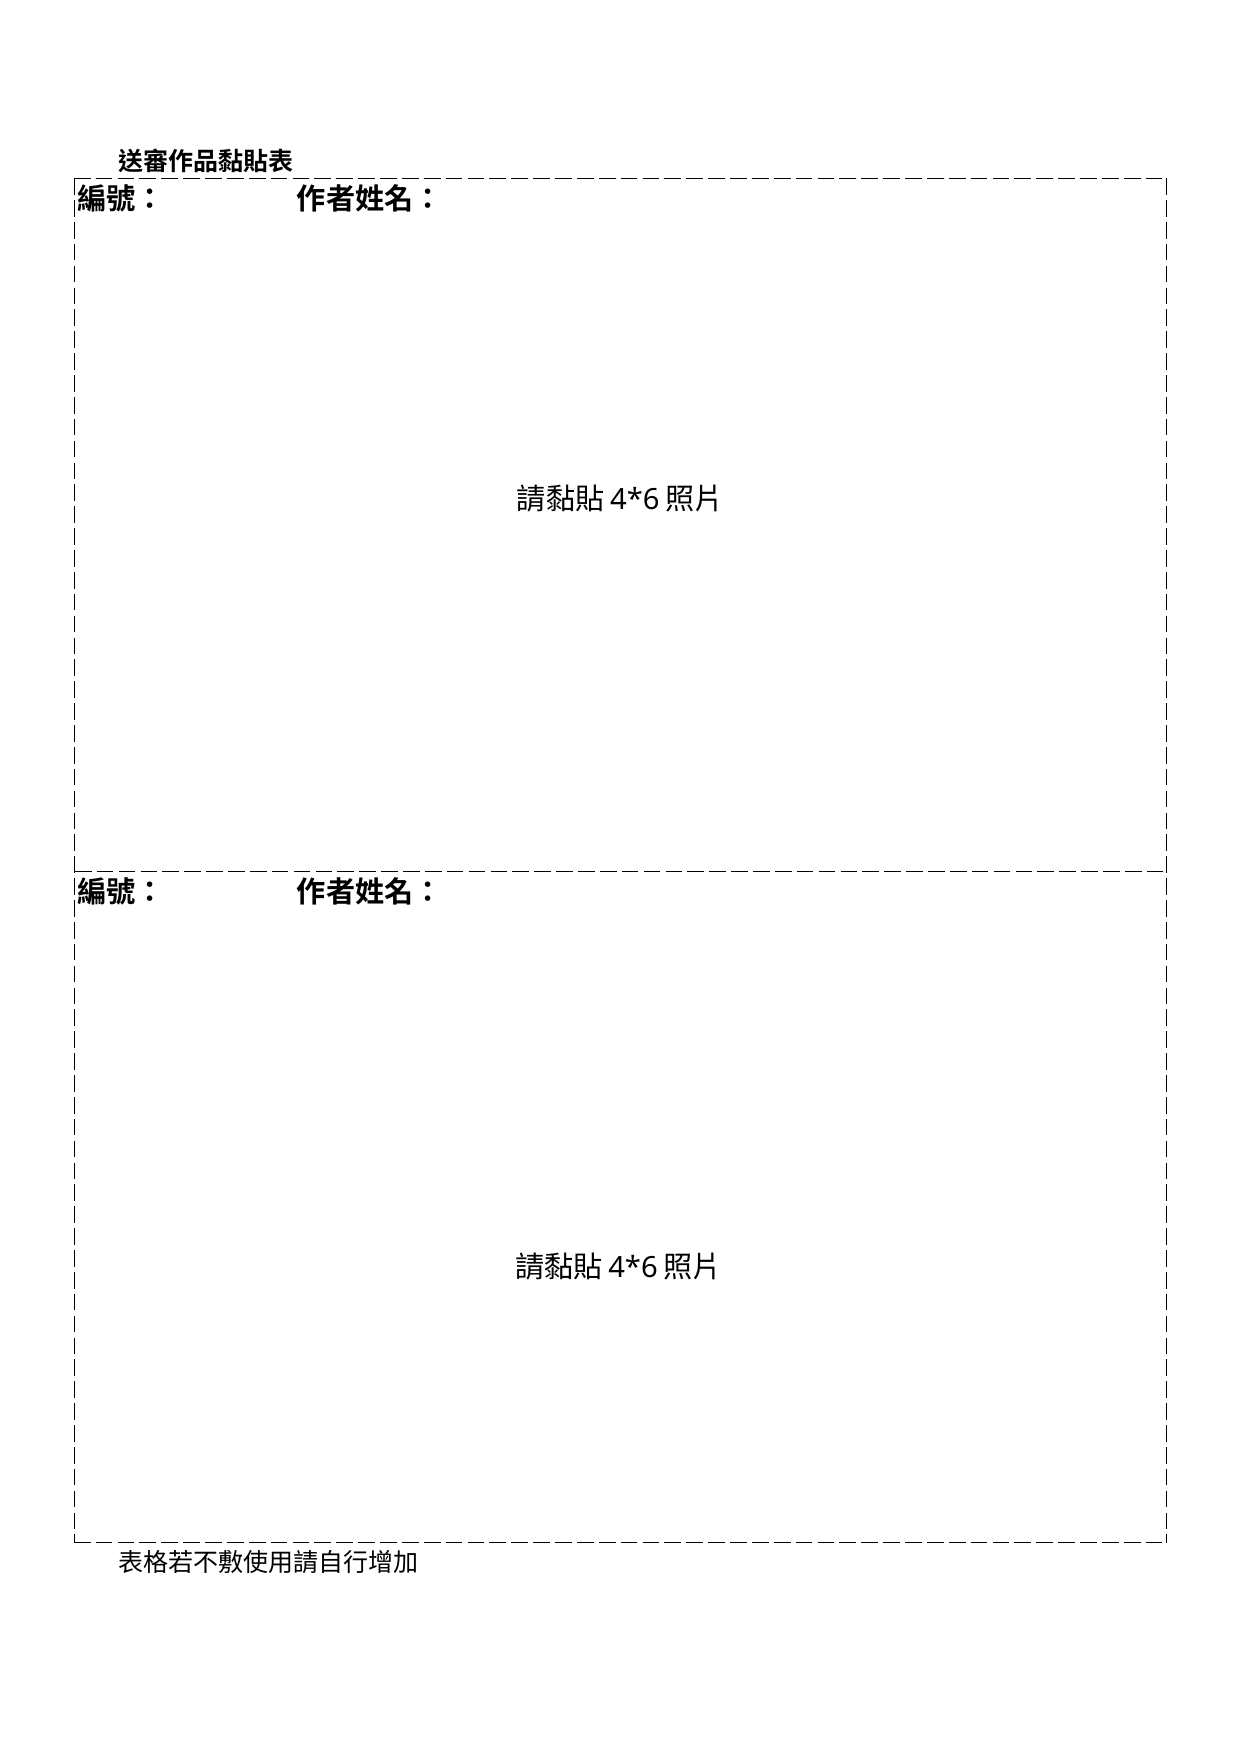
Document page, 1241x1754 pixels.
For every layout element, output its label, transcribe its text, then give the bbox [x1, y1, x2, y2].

text 表格若不敷使用請自行增加 [118, 1543, 1122, 1579]
table_cell 編號： 作者姓名： 請黏貼4*6照片 [74, 871, 1166, 1542]
table_header 編號： 作者姓名： 請黏貼4*6照片 [74, 178, 1166, 871]
text 送審作品黏貼表 [118, 142, 1122, 178]
